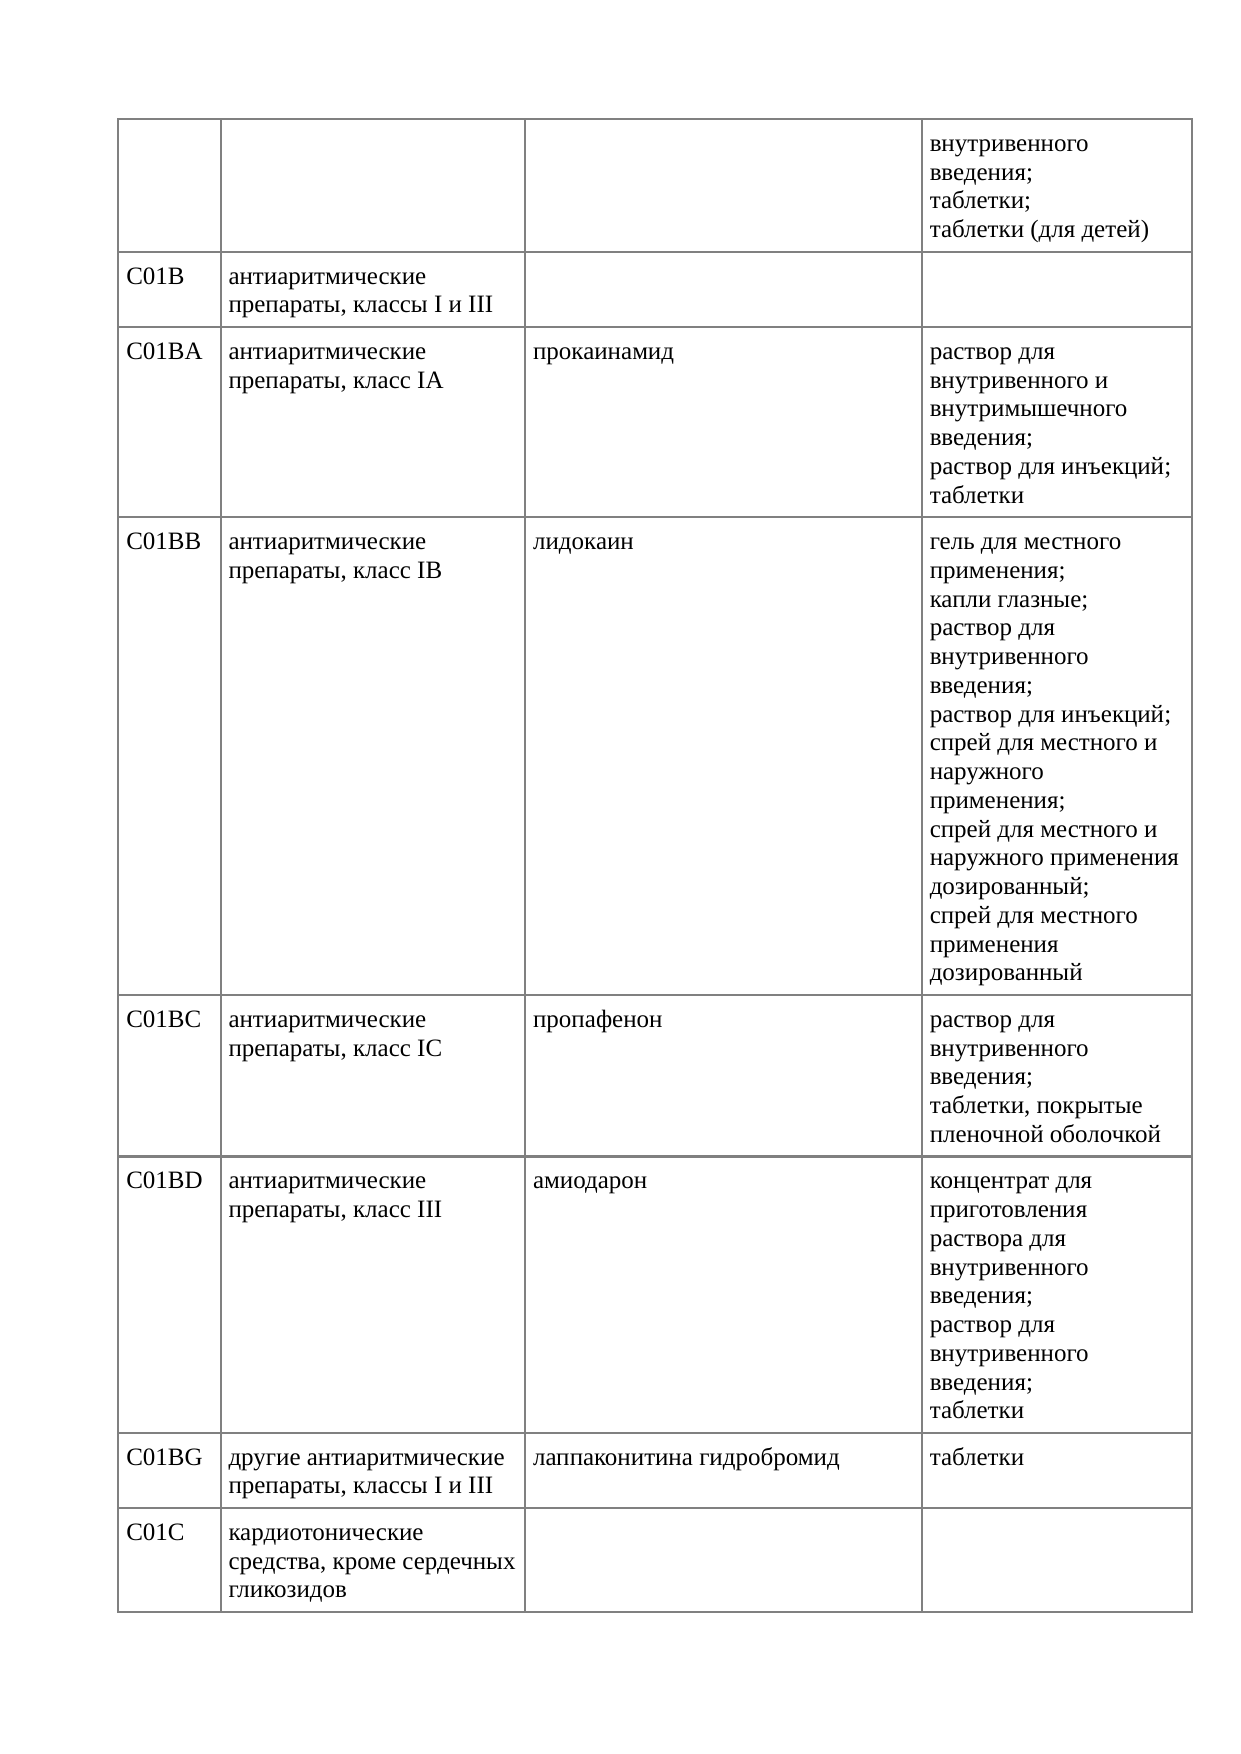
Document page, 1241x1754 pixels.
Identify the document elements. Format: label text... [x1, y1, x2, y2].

table_cell [222, 120, 524, 251]
table_cell лидокаин [526, 518, 921, 994]
table_cell C01C [119, 1509, 220, 1611]
table_cell другие антиаритмические препараты, классы I и III [222, 1434, 524, 1507]
table_cell амиодарон [526, 1158, 921, 1432]
table_cell пропафенон [526, 996, 921, 1155]
table_cell C01BB [119, 518, 220, 994]
table_cell [526, 1509, 921, 1611]
table_cell кардиотонические средства, кроме сердечных гликозидов [222, 1509, 524, 1611]
table_cell C01B [119, 253, 220, 326]
table_cell антиаритмические препараты, класс III [222, 1158, 524, 1432]
table_cell антиаритмические препараты, класс IA [222, 328, 524, 516]
table_cell антиаритмические препараты, класс IC [222, 996, 524, 1155]
table_cell [526, 120, 921, 251]
table_cell антиаритмические препараты, класс IB [222, 518, 524, 994]
table_cell C01BG [119, 1434, 220, 1507]
table_cell прокаинамид [526, 328, 921, 516]
table_cell антиаритмические препараты, классы I и III [222, 253, 524, 326]
table_cell лаппаконитина гидробромид [526, 1434, 921, 1507]
table_cell [119, 120, 220, 251]
table_cell C01BC [119, 996, 220, 1155]
table_cell [526, 253, 921, 326]
table_cell раствор для внутривенного введения; таблетки, покрытые пленочной оболочкой [923, 996, 1191, 1155]
table_cell C01BA [119, 328, 220, 516]
table_cell C01BD [119, 1158, 220, 1432]
table_cell [923, 253, 1191, 326]
table_cell внутривенного введения; таблетки; таблетки (для детей) [923, 120, 1191, 251]
table_cell таблетки [923, 1434, 1191, 1507]
table_cell гель для местного применения; капли глазные; раствор для внутривенного введения; раствор для инъекций; спрей для местного и наружного применения; спрей для местного и наружного применения дозированный; спрей для местного применения дозированный [923, 518, 1191, 994]
table_cell [923, 1509, 1191, 1611]
table_cell концентрат для приготовления раствора для внутривенного введения; раствор для внутривенного введения; таблетки [923, 1158, 1191, 1432]
table_cell раствор для внутривенного и внутримышечного введения; раствор для инъекций; таблетки [923, 328, 1191, 516]
